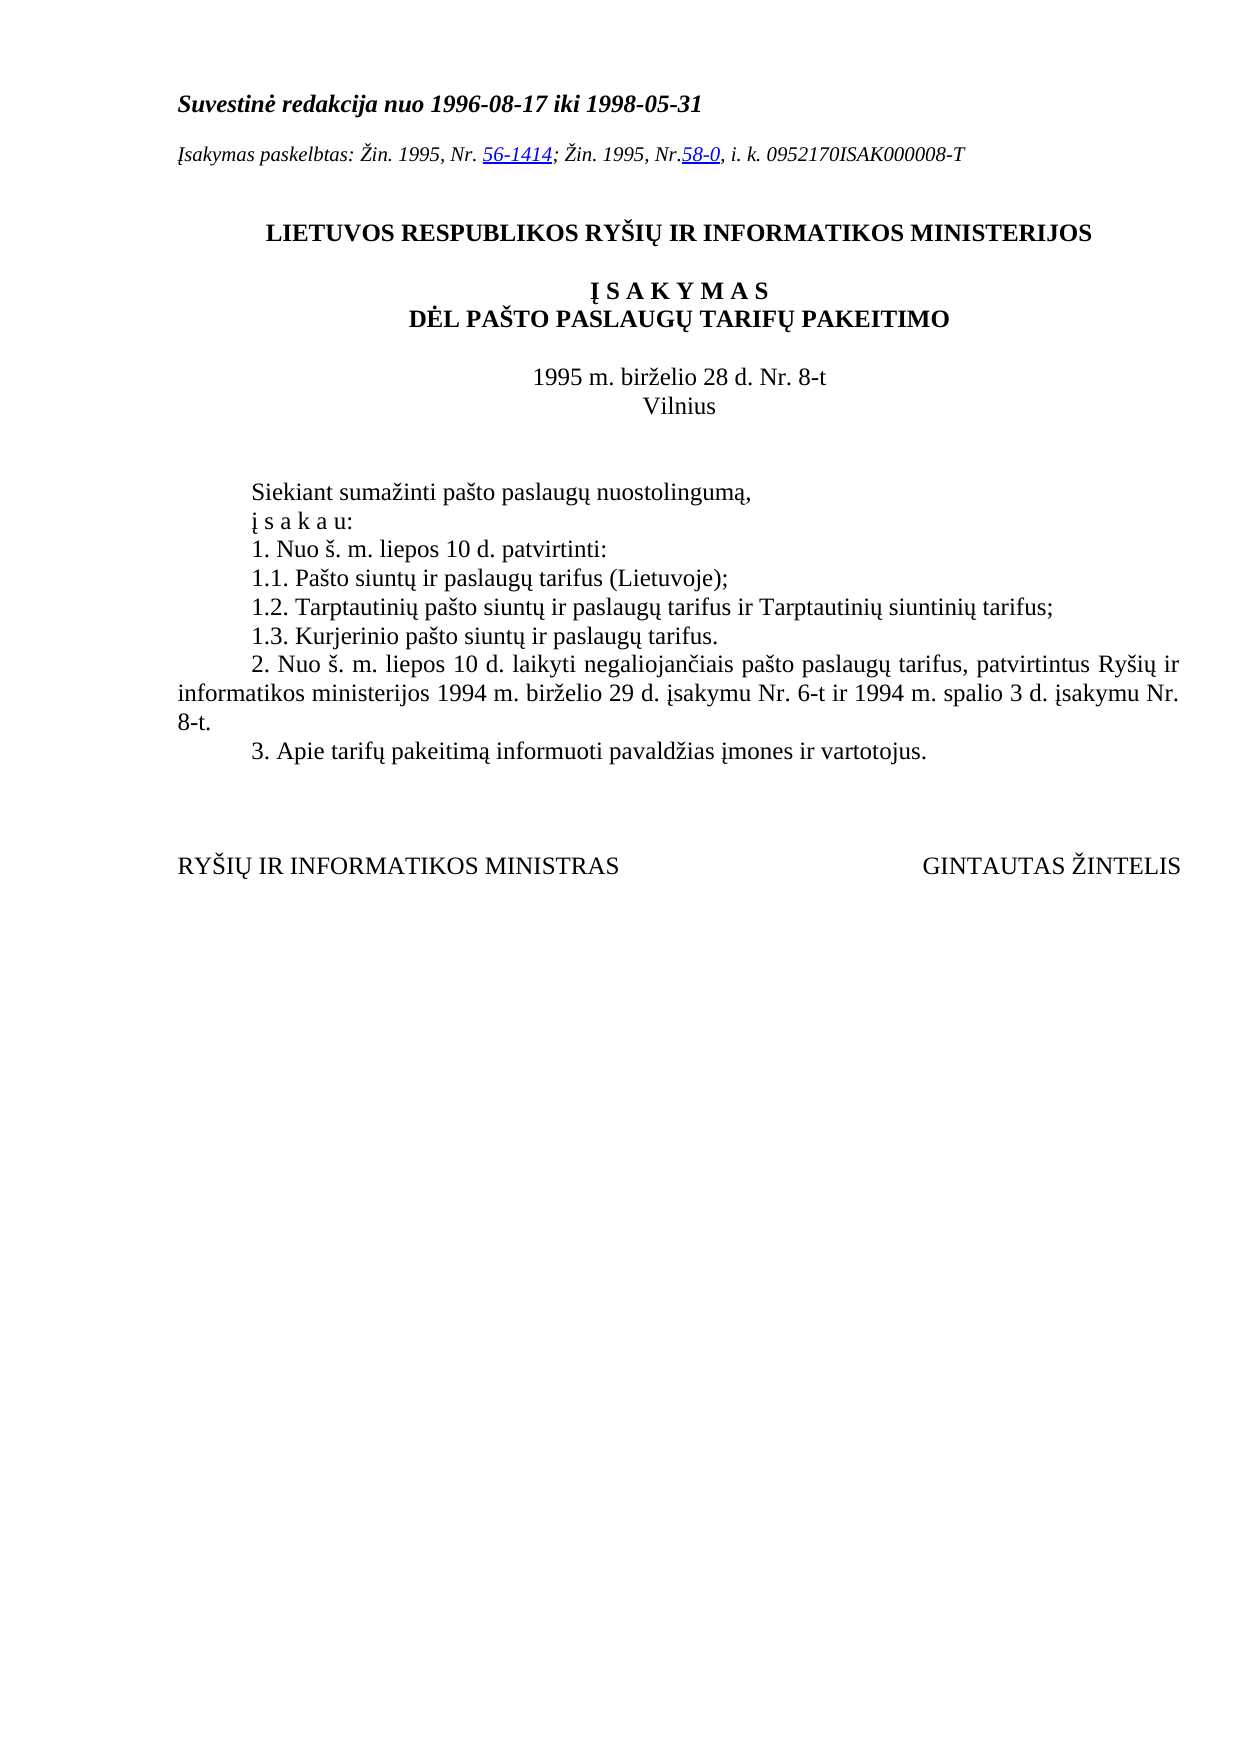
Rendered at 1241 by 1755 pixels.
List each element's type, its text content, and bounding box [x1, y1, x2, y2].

text Siekiant sumažinti pašto paslaugų nuostolingumą, [177, 477, 1181, 506]
text 1.3. Kurjerinio pašto siuntų ir paslaugų tarifus. [177, 621, 1181, 649]
text Suvestinė redakcija nuo 1996-08-17 iki 1998-05-31 [177, 89, 1181, 117]
text 1.2. Tarptautinių pašto siuntų ir paslaugų tarifus ir Tarptautinių siuntinių tarifus; [177, 592, 1181, 621]
text Vilnius [177, 391, 1181, 419]
text RYŠIŲ IR INFORMATIKOS MINISTRAS GINTAUTAS ŽINTELIS [177, 851, 1181, 879]
text LIETUVOS RESPUBLIKOS RYŠIŲ IR INFORMATIKOS MINISTERIJOS [177, 218, 1181, 247]
text 3. Apie tarifų pakeitimą informuoti pavaldžias įmones ir vartotojus. [177, 736, 1181, 764]
text įsakau: [177, 506, 1181, 534]
text 1.1. Pašto siuntų ir paslaugų tarifus (Lietuvoje); [177, 563, 1181, 592]
text Įsakymas paskelbtas: Žin. 1995, Nr. 56-1414; Žin. 1995, Nr.58-0, i. k. 0952170ISAK000008-T [177, 141, 1181, 166]
text DĖL PAŠTO PASLAUGŲ TARIFŲ PAKEITIMO [177, 304, 1181, 333]
text 2. Nuo š. m. liepos 10 d. laikyti negaliojančiais pašto paslaugų tarifus, patvirtintus Ryšių ir informatikos ministerijos 1994 m. birželio 29 d. įsakymu Nr. 6-t ir 1994 m. spalio 3 d. įsakymu Nr. 8-t. [177, 649, 1181, 736]
text 1995 m. birželio 28 d. Nr. 8-t [177, 362, 1181, 391]
text 1. Nuo š. m. liepos 10 d. patvirtinti: [177, 534, 1181, 563]
text Į S A K Y M A S [177, 276, 1181, 304]
